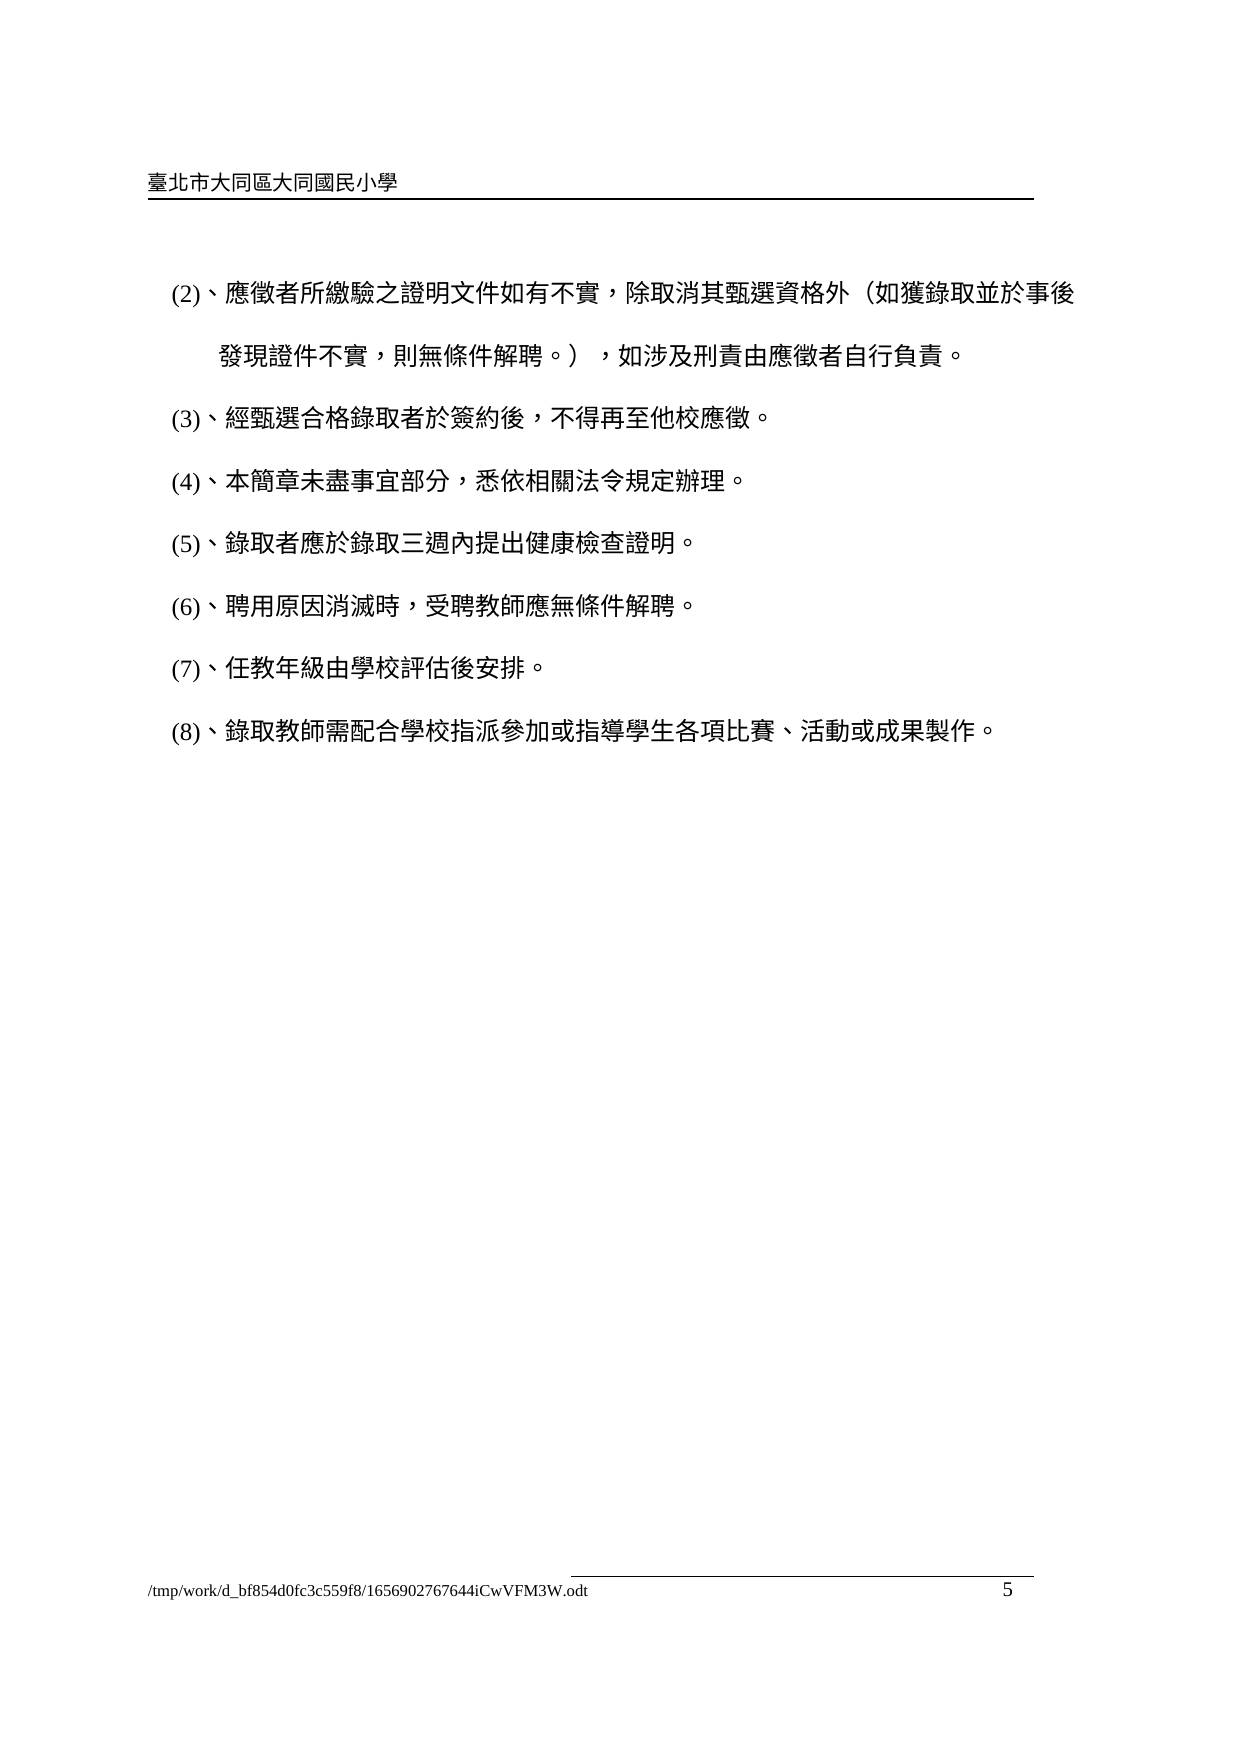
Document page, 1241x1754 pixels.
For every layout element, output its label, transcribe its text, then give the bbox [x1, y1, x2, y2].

list 應徵者所繳驗之證明文件如有不實，除取消其甄選資格外（如獲錄取並於事後發現證件不實，則無條件解聘。），如涉及刑責由應徵者自行負責。 [171, 250, 1092, 375]
list 經甄選合格錄取者於簽約後，不得再至他校應徵。 [171, 375, 1092, 438]
list 任教年級由學校評估後安排。 [171, 625, 1092, 688]
list 本簡章未盡事宜部分，悉依相關法令規定辦理。 [171, 438, 1092, 500]
list 錄取教師需配合學校指派參加或指導學生各項比賽、活動或成果製作。 [171, 688, 1092, 750]
list 聘用原因消滅時，受聘教師應無條件解聘。 [171, 563, 1092, 625]
list 錄取者應於錄取三週內提出健康檢查證明。 [171, 500, 1092, 563]
